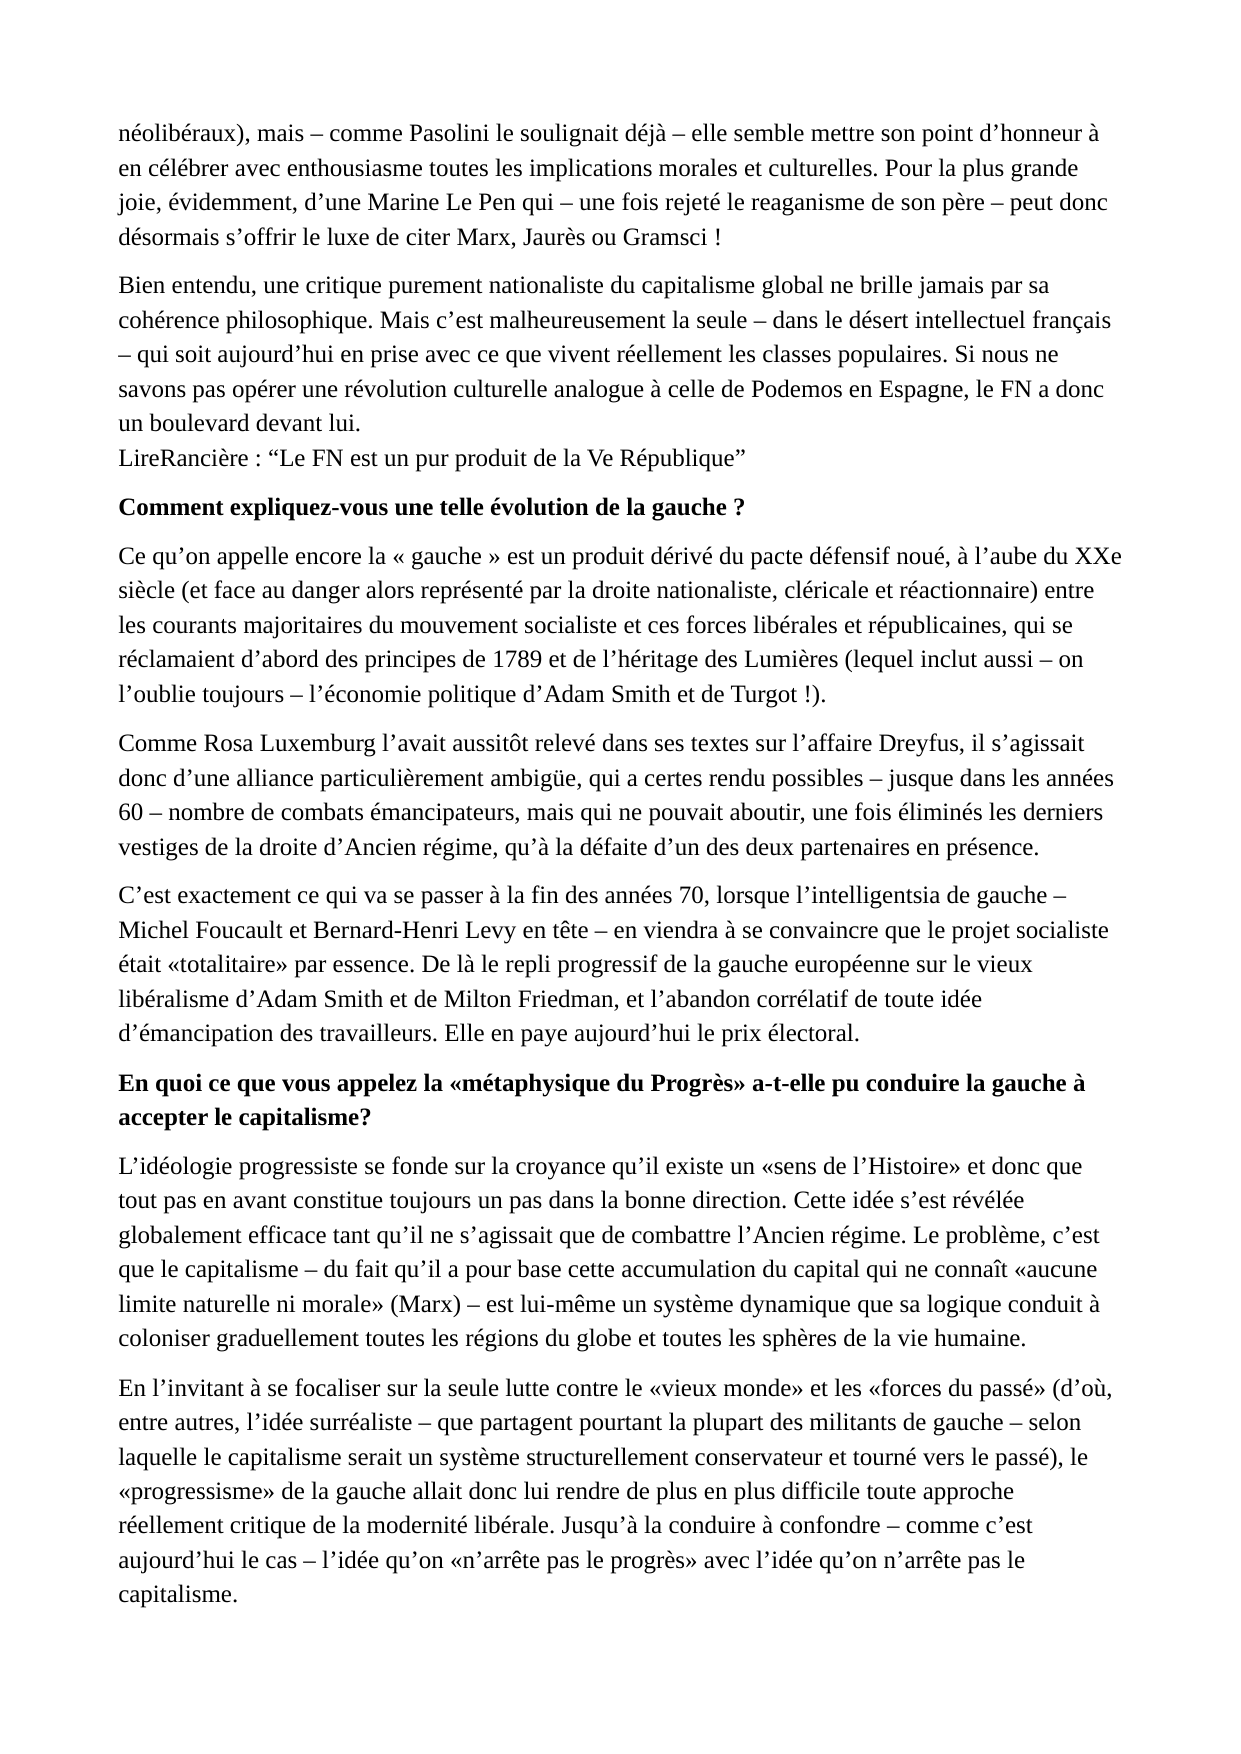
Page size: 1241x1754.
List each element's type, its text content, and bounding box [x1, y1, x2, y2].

text Comme Rosa Luxemburg l’avait aussitôt relevé dans ses textes sur l’affaire Dreyfus, il s’agissait donc d’une alliance particulièrement ambigüe, qui a certes rendu possibles – jusque dans les années 60 – nombre de combats émancipateurs, mais qui ne pouvait aboutir, une fois éliminés les derniers vestiges de la droite d’Ancien régime, qu’à la défaite d’un des deux partenaires en présence. [118, 728, 1122, 860]
text C’est exactement ce qui va se passer à la fin des années 70, lorsque l’intelligentsia de gauche – Michel Foucault et Bernard-Henri Levy en tête – en viendra à se convaincre que le projet socialiste était «totalitaire» par essence. De là le repli progressif de la gauche européenne sur le vieux libéralisme d’Adam Smith et de Milton Friedman, et l’abandon corrélatif de toute idée d’émancipation des travailleurs. Elle en paye aujourd’hui le prix électoral. [118, 881, 1122, 1047]
text L’idéologie progressiste se fonde sur la croyance qu’il existe un «sens de l’Histoire» et donc que tout pas en avant constitue toujours un pas dans la bonne direction. Cette idée s’est révélée globalement efficace tant qu’il ne s’agissait que de combattre l’Ancien régime. Le problème, c’est que le capitalisme – du fait qu’il a pour base cette accumulation du capital qui ne connaît «aucune limite naturelle ni morale» (Marx) – est lui-même un système dynamique que sa logique conduit à coloniser graduellement toutes les régions du globe et toutes les sphères de la vie humaine. [118, 1151, 1122, 1352]
text En l’invitant à se focaliser sur la seule lutte contre le «vieux monde» et les «forces du passé» (d’où, entre autres, l’idée surréaliste – que partagent pourtant la plupart des militants de gauche – selon laquelle le capitalisme serait un système structurellement conservateur et tourné vers le passé), le «progressisme» de la gauche allait donc lui rendre de plus en plus difficile toute approche réellement critique de la modernité libérale. Jusqu’à la conduire à confondre – comme c’est aujourd’hui le cas – l’idée qu’on «n’arrête pas le progrès» avec l’idée qu’on n’arrête pas le capitalisme. [118, 1373, 1122, 1608]
text Ce qu’on appelle encore la « gauche » est un produit dérivé du pacte défensif noué, à l’aube du XXe siècle (et face au danger alors représenté par la droite nationaliste, cléricale et réactionnaire) entre les courants majoritaires du mouvement socialiste et ces forces libérales et républicaines, qui se réclamaient d’abord des principes de 1789 et de l’héritage des Lumières (lequel inclut aussi – on l’oublie toujours – l’économie politique d’Adam Smith et de Turgot !). [118, 541, 1122, 708]
text En quoi ce que vous appelez la «métaphysique du Progrès» a-t-elle pu conduire la gauche à accepter le capitalisme? [118, 1068, 1122, 1131]
text Comment expliquez-vous une telle évolution de la gauche ? [118, 492, 1122, 521]
text néolibéraux), mais – comme Pasolini le soulignait déjà – elle semble mettre son point d’honneur à en célébrer avec enthousiasme toutes les implications morales et culturelles. Pour la plus grande joie, évidemment, d’une Marine Le Pen qui – une fois rejeté le reaganisme de son père – peut donc désormais s’offrir le luxe de citer Marx, Jaurès ou Gramsci ! [118, 118, 1122, 250]
text Bien entendu, une critique purement nationaliste du capitalisme global ne brille jamais par sa cohérence philosophique. Mais c’est malheureusement la seule – dans le désert intellectuel français – qui soit aujourd’hui en prise avec ce que vivent réellement les classes populaires. Si nous ne savons pas opérer une révolution culturelle analogue à celle de Podemos en Espagne, le FN a donc un boulevard devant lui. LireRancière : “Le FN est un pur produit de la Ve République” [118, 271, 1122, 472]
